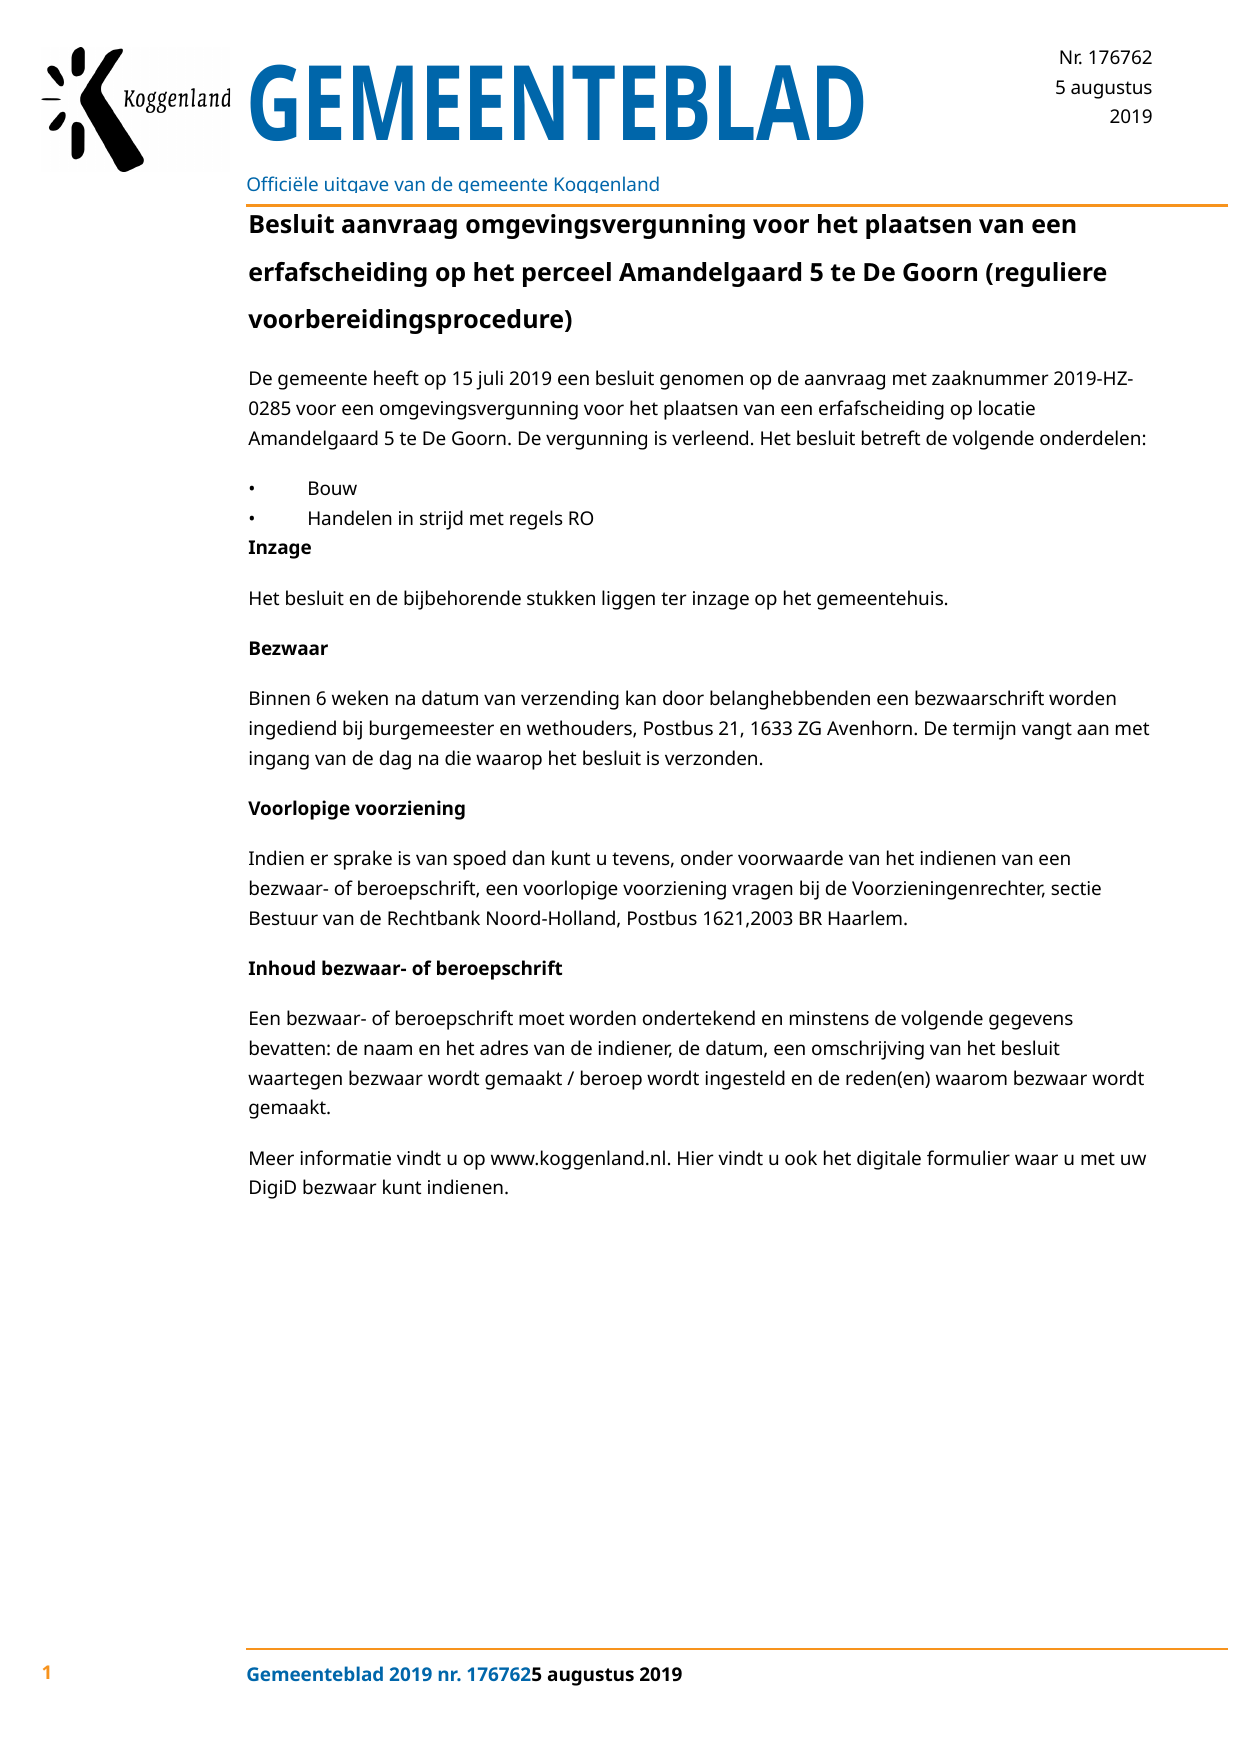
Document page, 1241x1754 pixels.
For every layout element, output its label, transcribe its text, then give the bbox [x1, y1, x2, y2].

text Indien er sprake is van spoed dan kunt u tevens, onder voorwaarde van het indienen van een bezwaar- of beroepschrift, een voorlopige voorziening vragen bij de Voorzieningenrechter, sectie Bestuur van de Rechtbank Noord-Holland, Postbus 1621,2003 BR Haarlem. [248, 846, 1152, 930]
text Besluit aanvraag omgevingsvergunning voor het plaatsen van een erfafscheiding op het perceel Amandelgaard 5 te De Goorn (reguliere voorbereidingsprocedure) [248, 207, 1152, 336]
text Meer informatie vindt u op www.koggenland.nl. Hier vindt u ook het digitale formulier waar u met uw DigiD bezwaar kunt indienen. [248, 1145, 1152, 1200]
list Handelen in strijd met regels RO [248, 505, 1152, 530]
text Voorlopige voorziening [248, 795, 1152, 821]
list Bouw [248, 475, 1152, 501]
text De gemeente heeft op 15 juli 2019 een besluit genomen op de aanvraag met zaaknummer 2019-HZ-0285 voor een omgevingsvergunning voor het plaatsen van een erfafscheiding op locatie Amandelgaard 5 te De Goorn. De vergunning is verleend. Het besluit betreft de volgende onderdelen: [248, 366, 1152, 450]
text Het besluit en de bijbehorende stukken liggen ter inzage op het gemeentehuis. [248, 585, 1152, 610]
text Inzage [248, 534, 1152, 560]
text Een bezwaar- of beroepschrift moet worden ondertekend en minstens de volgende gegevens bevatten: de naam en het adres van de indiener, de datum, een omschrijving van het besluit waartegen bezwaar wordt gemaakt / beroep wordt ingesteld en de reden(en) waarom bezwaar wordt gemaakt. [248, 1006, 1152, 1120]
text Bezwaar [248, 635, 1152, 661]
picture [41, 47, 231, 172]
text Binnen 6 weken na datum van verzending kan door belanghebbenden een bezwaarschrift worden ingediend bij burgemeester en wethouders, Postbus 21, 1633 ZG Avenhorn. De termijn vangt aan met ingang van de dag na die waarop het besluit is verzonden. [248, 686, 1152, 770]
text Inhoud bezwaar- of beroepschrift [248, 955, 1152, 981]
